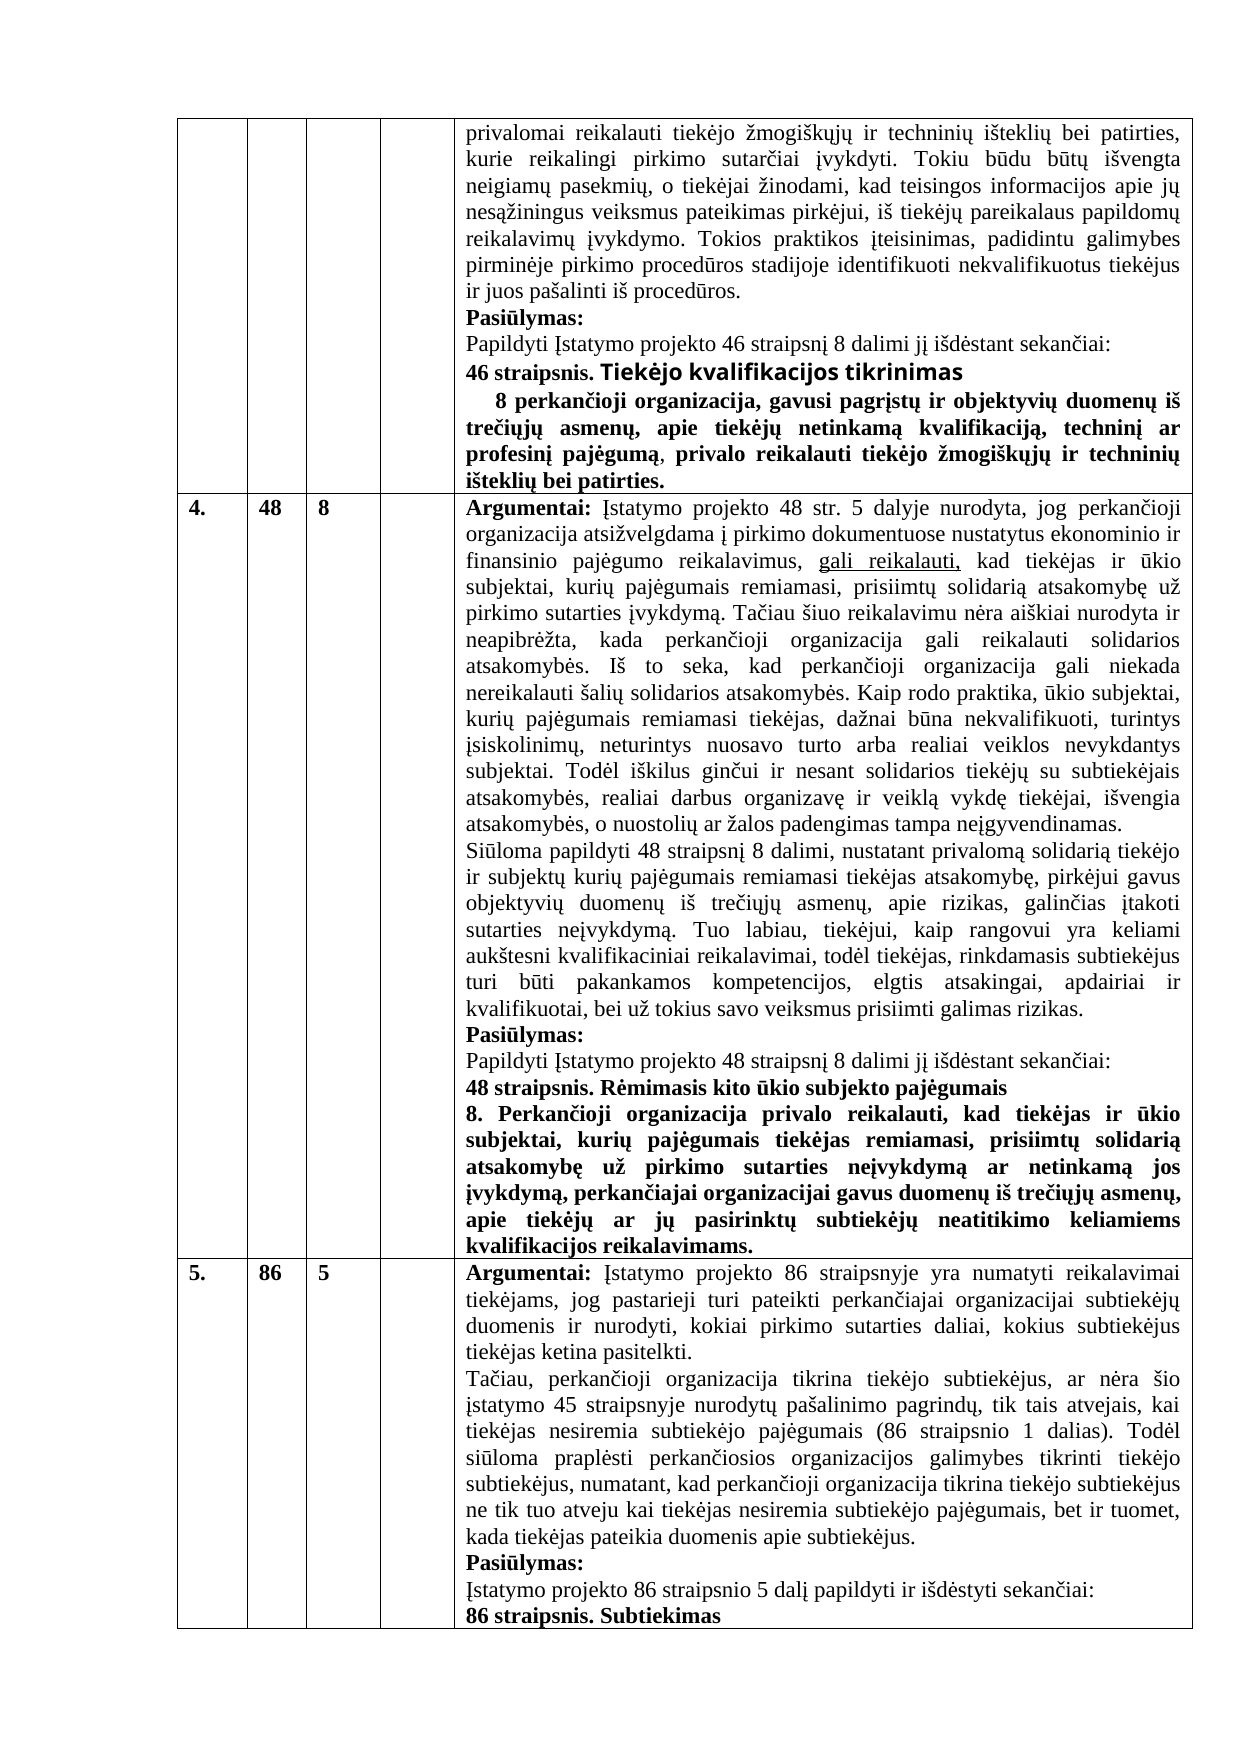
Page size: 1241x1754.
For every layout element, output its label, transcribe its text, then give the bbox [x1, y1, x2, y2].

table_cell Argumentai: Įstatymo projekto 86 straipsnyje yra numatyti reikalavimai tiekėjams, jog pastarieji turi pateikti perkančiajai organizacijai subtiekėjų duomenis ir nurodyti, kokiai pirkimo sutarties daliai, kokius subtiekėjus tiekėjas ketina pasitelkti. Tačiau, perkančioji organizacija tikrina tiekėjo subtiekėjus, ar nėra šio įstatymo 45 straipsnyje nurodytų pašalinimo pagrindų, tik tais atvejais, kai tiekėjas nesiremia subtiekėjo pajėgumais (86 straipsnio 1 dalias). Todėl siūloma praplėsti perkančiosios organizacijos galimybes tikrinti tiekėjo subtiekėjus, numatant, kad perkančioji organizacija tikrina tiekėjo subtiekėjus ne tik tuo atveju kai tiekėjas nesiremia subtiekėjo pajėgumais, bet ir tuomet, kada tiekėjas pateikia duomenis apie subtiekėjus. Pasiūlymas: Įstatymo projekto 86 straipsnio 5 dalį papildyti ir išdėstyti sekančiai: 86 straipsnis. Subtiekimas [455, 1259, 1192, 1628]
table_cell 4. [178, 494, 247, 1258]
table_cell [381, 494, 454, 1258]
table_cell [381, 1259, 454, 1628]
table_cell [381, 119, 454, 493]
table_cell 48 [248, 494, 306, 1258]
table_cell [307, 119, 380, 493]
table_cell privalomai reikalauti tiekėjo žmogiškųjų ir techninių išteklių bei patirties, kurie reikalingi pirkimo sutarčiai įvykdyti. Tokiu būdu būtų išvengta neigiamų pasekmių, o tiekėjai žinodami, kad teisingos informacijos apie jų nesąžiningus veiksmus pateikimas pirkėjui, iš tiekėjų pareikalaus papildomų reikalavimų įvykdymo. Tokios praktikos įteisinimas, padidintu galimybes pirminėje pirkimo procedūros stadijoje identifikuoti nekvalifikuotus tiekėjus ir juos pašalinti iš procedūros. Pasiūlymas: Papildyti Įstatymo projekto 46 straipsnį 8 dalimi jį išdėstant sekančiai: 46 straipsnis. Tiekėjo kvalifikacijos tikrinimas 8 perkančioji organizacija, gavusi pagrįstų ir objektyvių duomenų iš trečiųjų asmenų, apie tiekėjų netinkamą kvalifikaciją, techninį ar profesinį pajėgumą, privalo reikalauti tiekėjo žmogiškųjų ir techninių išteklių bei patirties. [455, 119, 1192, 493]
table_cell Argumentai: Įstatymo projekto 48 str. 5 dalyje nurodyta, jog perkančioji organizacija atsižvelgdama į pirkimo dokumentuose nustatytus ekonominio ir finansinio pajėgumo reikalavimus, gali reikalauti, kad tiekėjas ir ūkio subjektai, kurių pajėgumais remiamasi, prisiimtų solidarią atsakomybę už pirkimo sutarties įvykdymą. Tačiau šiuo reikalavimu nėra aiškiai nurodyta ir neapibrėžta, kada perkančioji organizacija gali reikalauti solidarios atsakomybės. Iš to seka, kad perkančioji organizacija gali niekada nereikalauti šalių solidarios atsakomybės. Kaip rodo praktika, ūkio subjektai, kurių pajėgumais remiamasi tiekėjas, dažnai būna nekvalifikuoti, turintys įsiskolinimų, neturintys nuosavo turto arba realiai veiklos nevykdantys subjektai. Todėl iškilus ginčui ir nesant solidarios tiekėjų su subtiekėjais atsakomybės, realiai darbus organizavę ir veiklą vykdę tiekėjai, išvengia atsakomybės, o nuostolių ar žalos padengimas tampa neįgyvendinamas. Siūloma papildyti 48 straipsnį 8 dalimi, nustatant privalomą solidarią tiekėjo ir subjektų kurių pajėgumais remiamasi tiekėjas atsakomybę, pirkėjui gavus objektyvių duomenų iš trečiųjų asmenų, apie rizikas, galinčias įtakoti sutarties neįvykdymą. Tuo labiau, tiekėjui, kaip rangovui yra keliami aukštesni kvalifikaciniai reikalavimai, todėl tiekėjas, rinkdamasis subtiekėjus turi būti pakankamos kompetencijos, elgtis atsakingai, apdairiai ir kvalifikuotai, bei už tokius savo veiksmus prisiimti galimas rizikas. Pasiūlymas: Papildyti Įstatymo projekto 48 straipsnį 8 dalimi jį išdėstant sekančiai: 48 straipsnis. Rėmimasis kito ūkio subjekto pajėgumais 8. Perkančioji organizacija privalo reikalauti, kad tiekėjas ir ūkio subjektai, kurių pajėgumais tiekėjas remiamasi, prisiimtų solidarią atsakomybę už pirkimo sutarties neįvykdymą ar netinkamą jos įvykdymą, perkančiajai organizacijai gavus duomenų iš trečiųjų asmenų, apie tiekėjų ar jų pasirinktų subtiekėjų neatitikimo keliamiems kvalifikacijos reikalavimams. [455, 494, 1192, 1258]
table_cell 8 [307, 494, 380, 1258]
table_cell [248, 119, 306, 493]
table_cell 5. [178, 1259, 247, 1628]
table_cell [178, 119, 247, 493]
table_cell 5 [307, 1259, 380, 1628]
table_cell 86 [248, 1259, 306, 1628]
